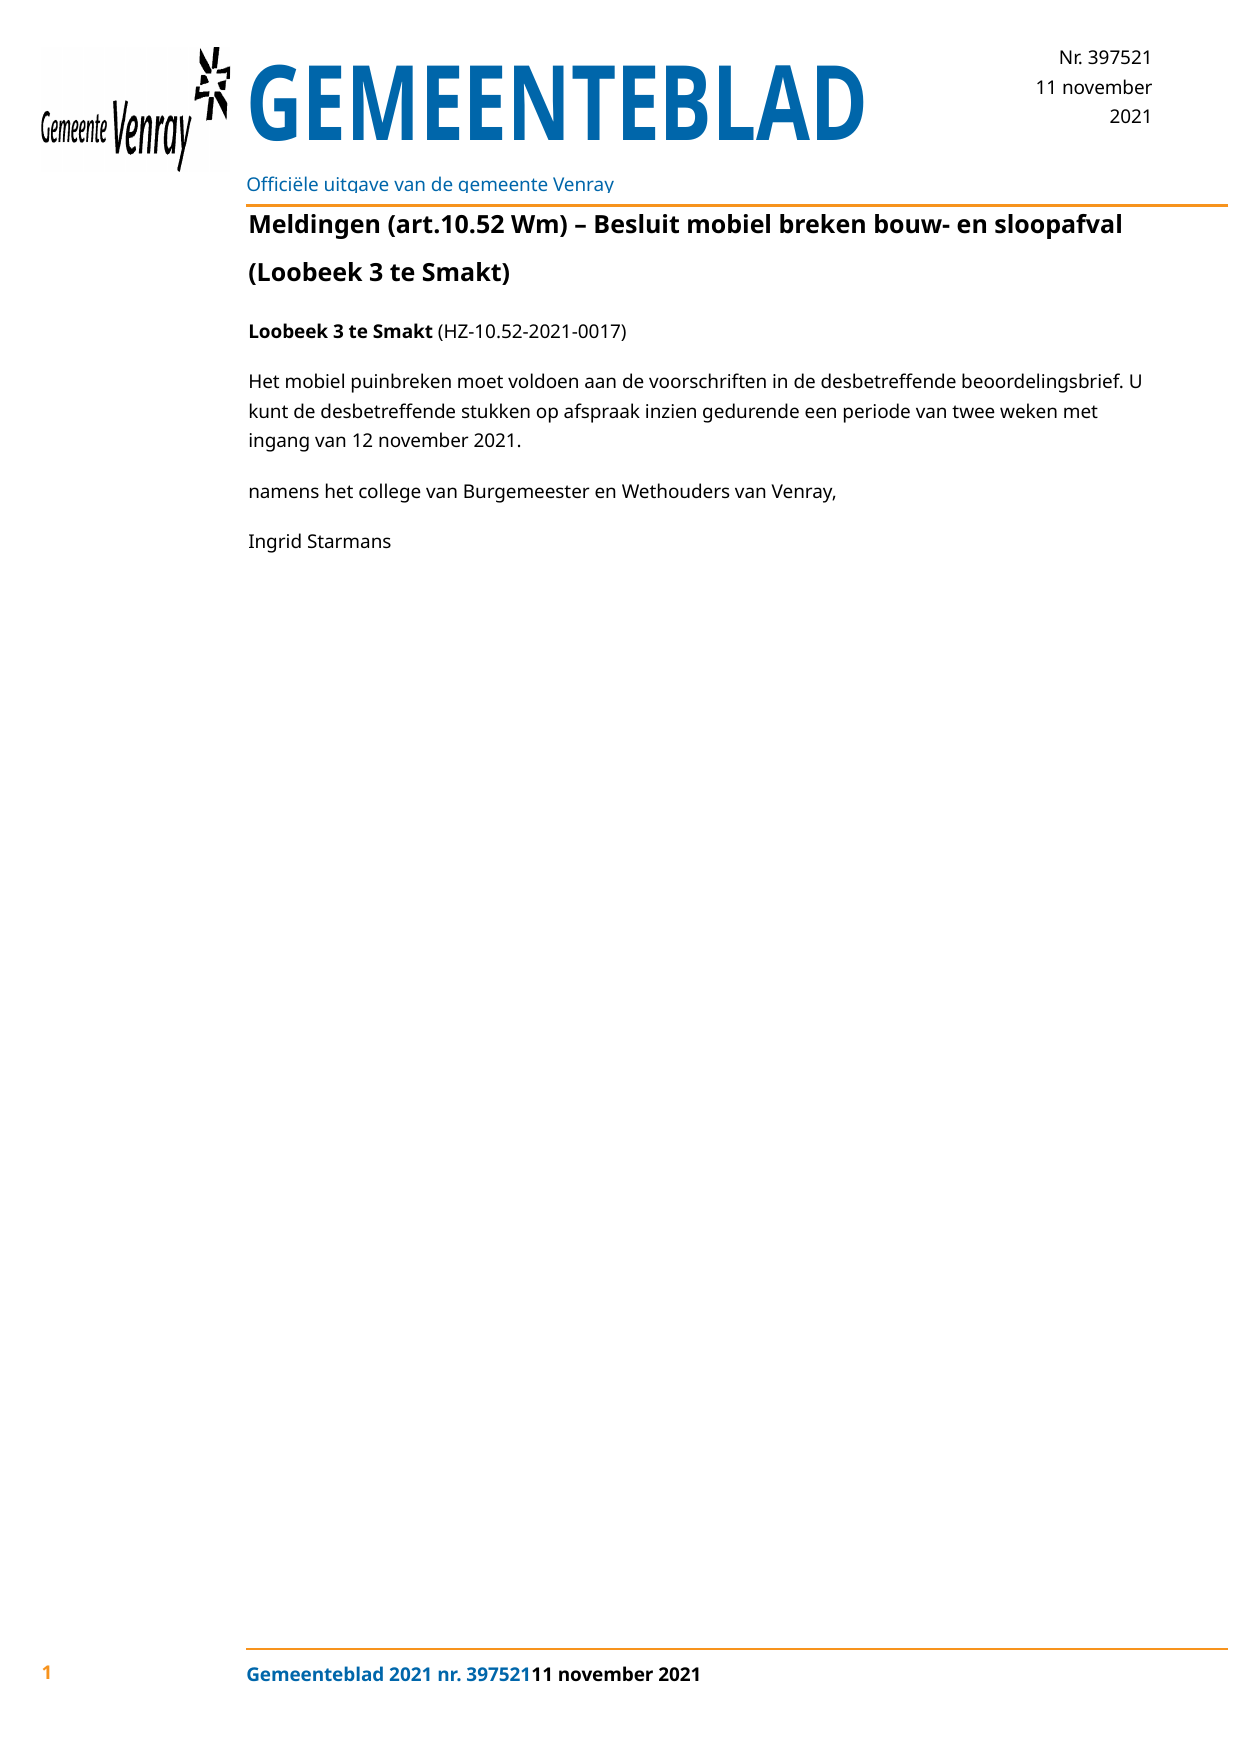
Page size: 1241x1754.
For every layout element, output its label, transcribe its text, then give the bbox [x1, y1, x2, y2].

picture [41, 47, 231, 172]
text Ingrid Starmans [248, 528, 1152, 554]
text Meldingen (art.10.52 Wm) – Besluit mobiel breken bouw- en sloopafval (Loobeek 3 te Smakt) [248, 207, 1152, 288]
text Het mobiel puinbreken moet voldoen aan de voorschriften in de desbetreffende beoordelingsbrief. U kunt de desbetreffende stukken op afspraak inzien gedurende een periode van twee weken met ingang van 12 november 2021. [248, 368, 1152, 453]
text namens het college van Burgemeester en Wethouders van Venray, [248, 478, 1152, 504]
text Loobeek 3 te Smakt (HZ-10.52-2021-0017) [248, 318, 1152, 344]
